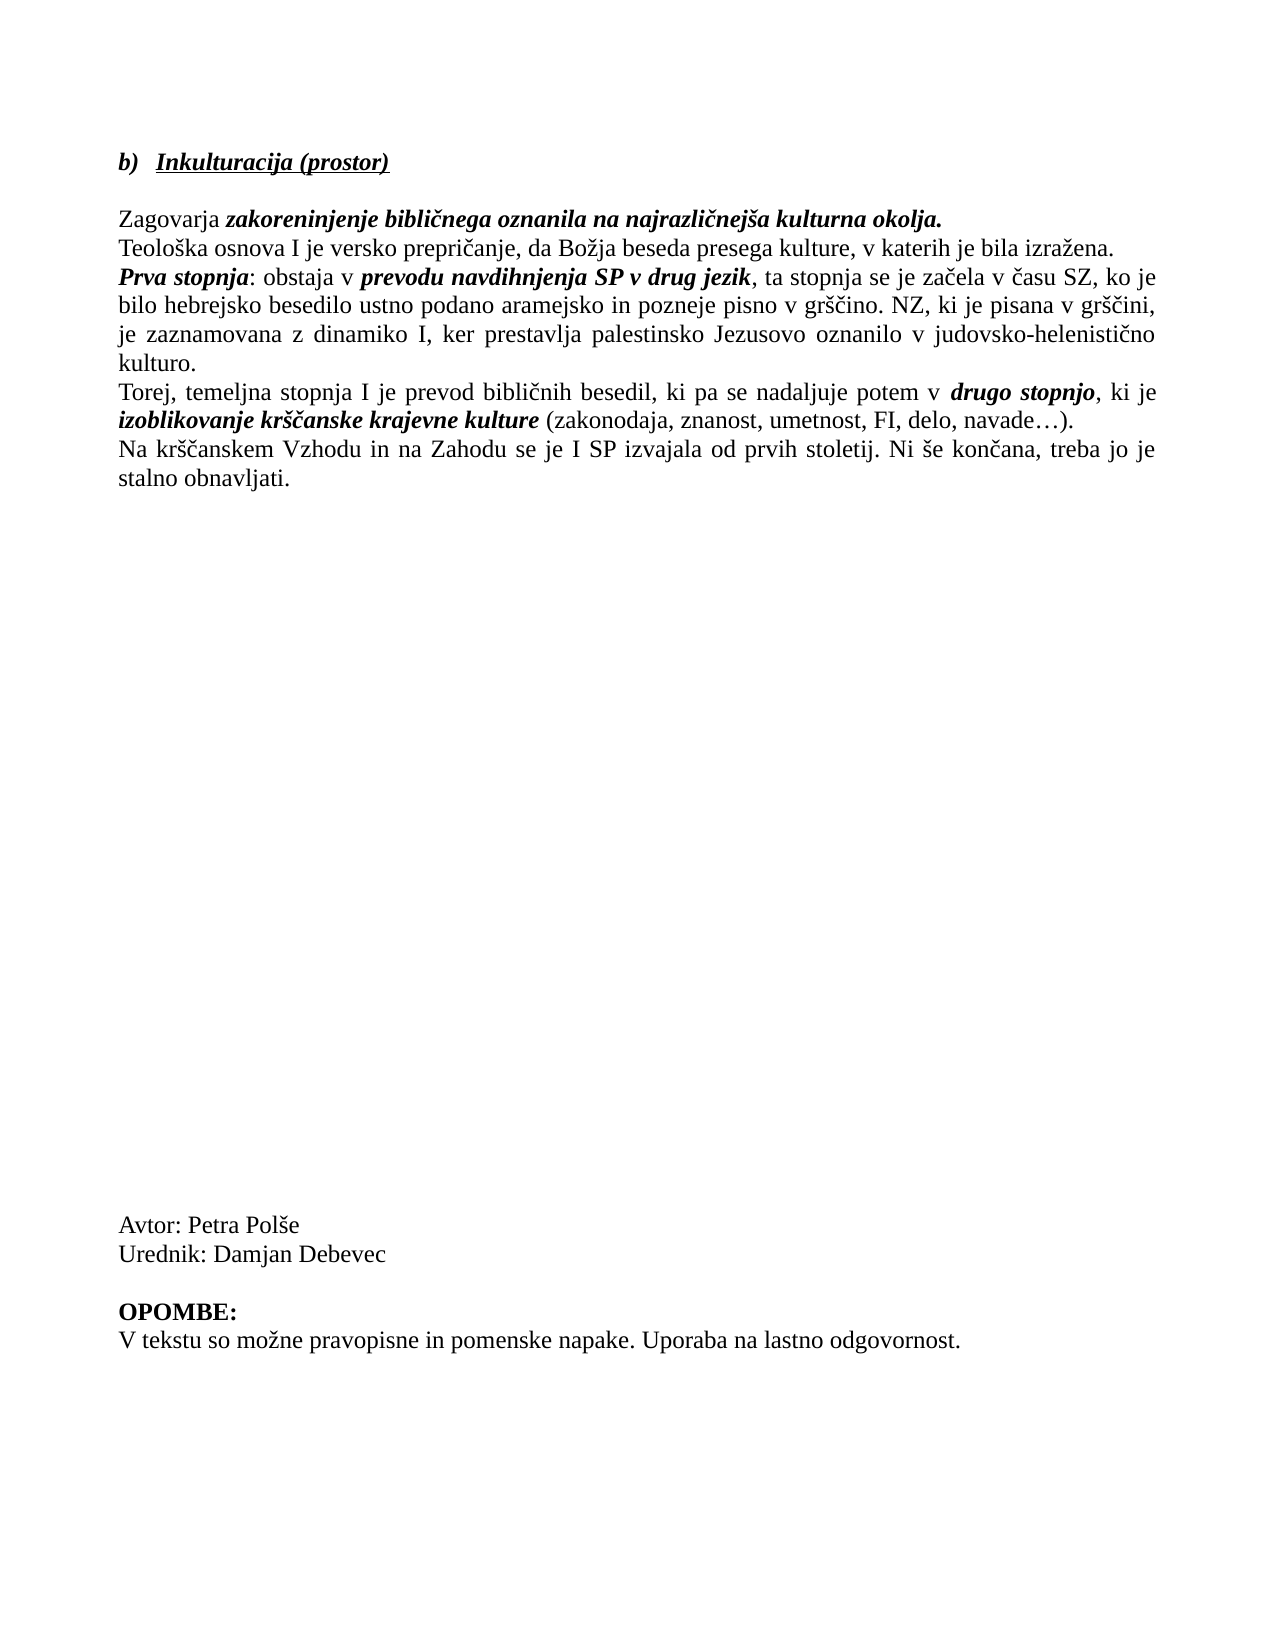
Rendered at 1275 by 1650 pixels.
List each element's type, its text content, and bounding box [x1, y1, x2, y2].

text Zagovarja zakoreninjenje bibličnega oznanila na najrazličnejša kulturna okolja. [118, 204, 1157, 233]
text Teološka osnova I je versko prepričanje, da Božja beseda presega kulture, v katerih je bila izražena. [118, 233, 1157, 262]
text OPOMBE: [118, 1297, 1157, 1326]
text Prva stopnja: obstaja v prevodu navdihnjenja SP v drug jezik, ta stopnja se je začela v času SZ, ko je bilo hebrejsko besedilo ustno podano aramejsko in pozneje pisno v grščino. NZ, ki je pisana v grščini, je zaznamovana z dinamiko I, ker prestavlja palestinsko Jezusovo oznanilo v judovsko-helenistično kulturo. [118, 262, 1157, 377]
text Torej, temeljna stopnja I je prevod bibličnih besedil, ki pa se nadaljuje potem v drugo stopnjo, ki je izoblikovanje krščanske krajevne kulture (zakonodaja, znanost, umetnost, FI, delo, navade…). [118, 377, 1157, 434]
text Urednik: Damjan Debevec [118, 1239, 1157, 1268]
text Na krščanskem Vzhodu in na Zahodu se je I SP izvajala od prvih stoletij. Ni še končana, treba jo je stalno obnavljati. [118, 434, 1157, 492]
text Avtor: Petra Polše [118, 1211, 1157, 1239]
list Inkulturacija (prostor) [118, 147, 1157, 176]
text V tekstu so možne pravopisne in pomenske napake. Uporaba na lastno odgovornost. [118, 1326, 1157, 1354]
